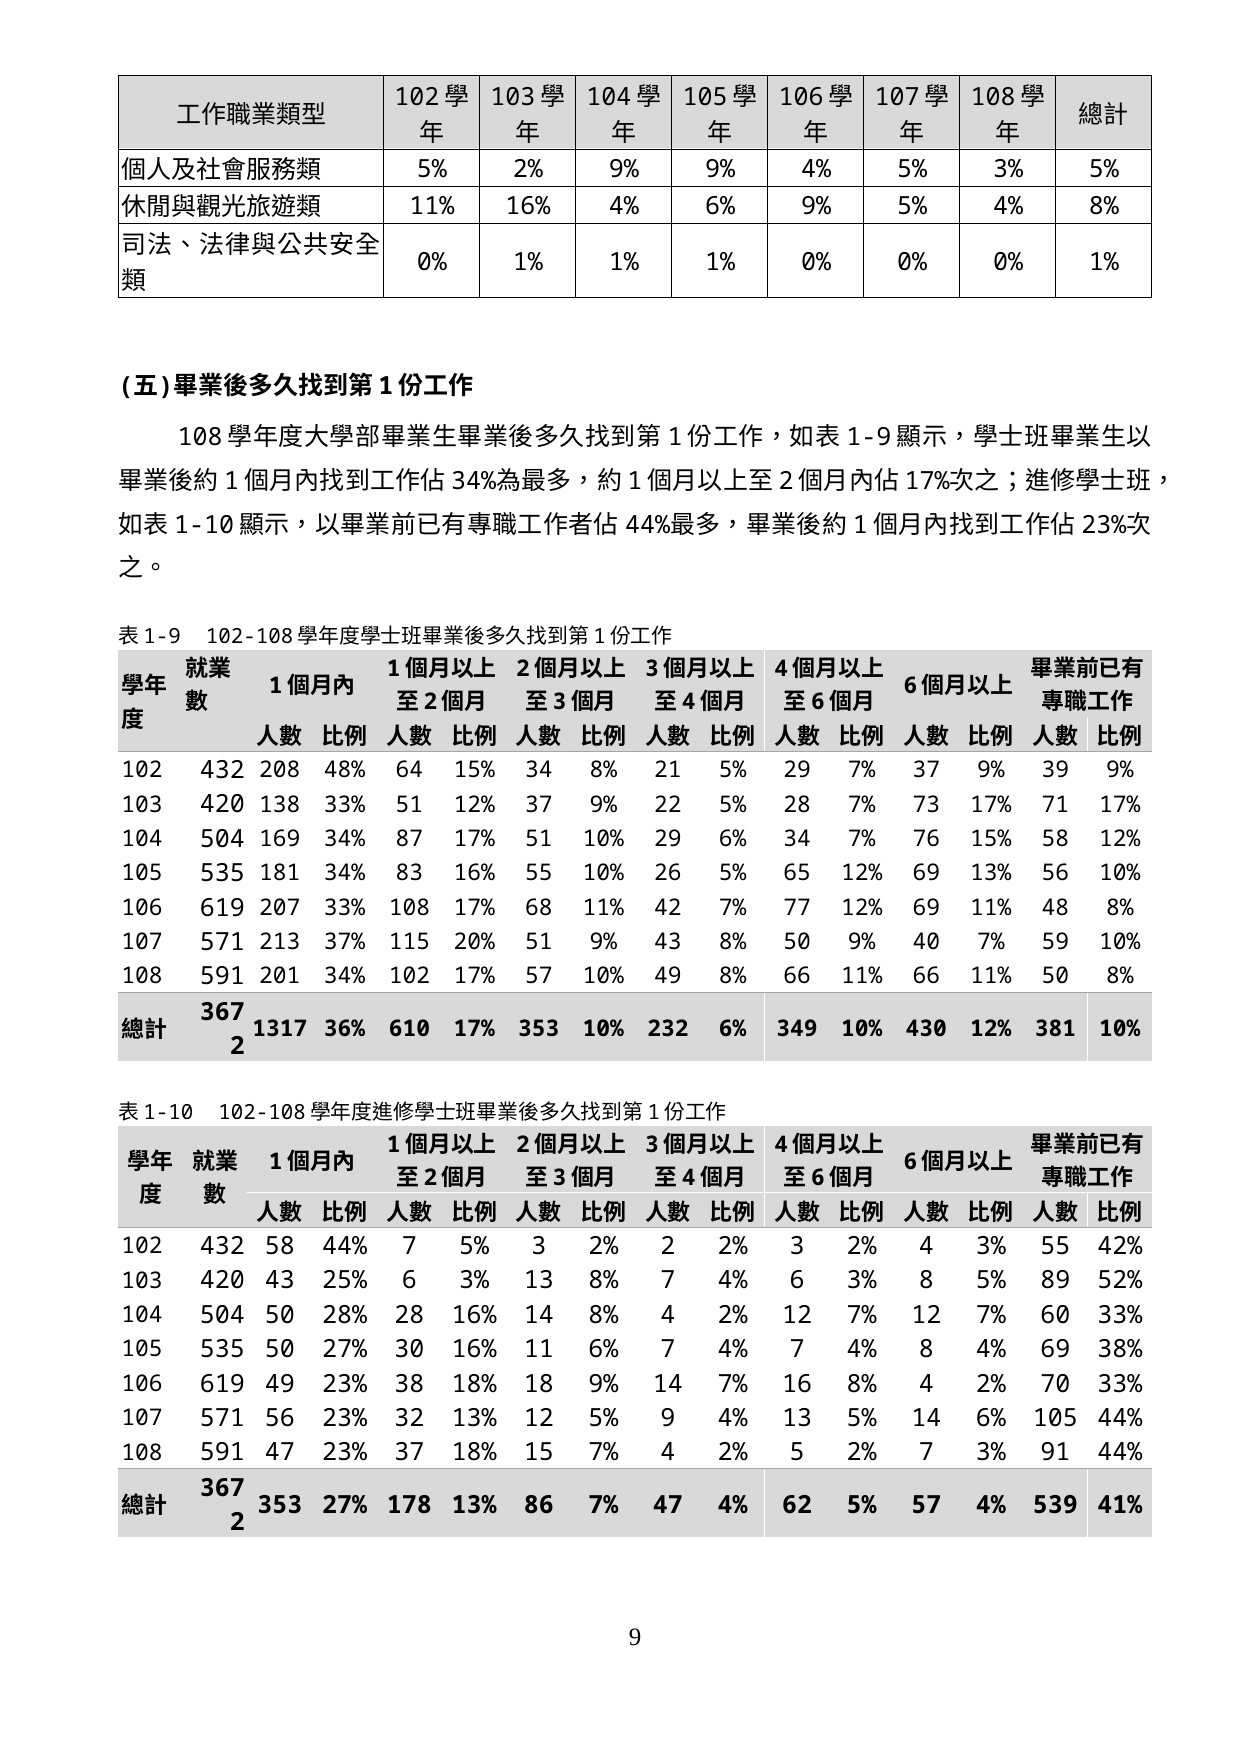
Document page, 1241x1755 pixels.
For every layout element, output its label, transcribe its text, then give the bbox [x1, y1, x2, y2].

table_cell 11% [958, 958, 1023, 992]
table_cell 12% [829, 855, 894, 889]
table_cell 66 [894, 958, 958, 992]
table_cell 比例 [829, 1193, 894, 1227]
table_cell 207 [247, 889, 312, 923]
table_cell 6% [571, 1331, 635, 1365]
table_cell 5% [958, 1262, 1023, 1296]
table_cell 48 [1023, 889, 1087, 923]
table_cell 232 [635, 993, 700, 1061]
table_cell 9% [571, 786, 635, 820]
table_cell 86 [506, 1469, 571, 1537]
table_cell 10% [1088, 993, 1152, 1061]
table_cell 16% [441, 1296, 506, 1331]
table_cell 4% [700, 1469, 764, 1537]
table_cell 108 [118, 1434, 183, 1468]
table_cell 432 [183, 752, 247, 786]
table_cell 5% [864, 150, 959, 186]
table_cell 14 [635, 1365, 700, 1399]
table_header 6個月以上 [894, 650, 1023, 717]
table_cell 12 [894, 1296, 958, 1331]
table_cell 10% [571, 958, 635, 992]
table_header 畢業前已有專職工作 [1023, 650, 1152, 717]
table_cell 9% [768, 187, 863, 223]
table_cell 7 [635, 1262, 700, 1296]
table_cell 7% [829, 786, 894, 820]
table_cell 138 [247, 786, 312, 820]
table_cell 23% [312, 1400, 377, 1434]
table_cell 2% [700, 1228, 764, 1262]
table_cell 4% [960, 187, 1055, 223]
table_cell 37 [894, 752, 958, 786]
table_cell 51 [377, 786, 441, 820]
table_cell 213 [247, 924, 312, 958]
table_cell 108 [377, 889, 441, 923]
table_cell 28 [377, 1296, 441, 1331]
table_cell 18 [506, 1365, 571, 1399]
table_cell 5% [829, 1400, 894, 1434]
table_cell 人數 [1023, 1193, 1087, 1227]
table_header 102學年 [384, 76, 479, 148]
table_cell 比例 [958, 1193, 1023, 1227]
table_cell 18% [441, 1434, 506, 1468]
table_cell 353 [247, 1469, 312, 1537]
table_cell 人數 [765, 717, 829, 751]
table_cell 5% [441, 1228, 506, 1262]
table_cell 5% [700, 786, 764, 820]
table_cell 89 [1023, 1262, 1087, 1296]
table_cell 12% [441, 786, 506, 820]
table_cell 49 [635, 958, 700, 992]
table_cell 7% [958, 1296, 1023, 1331]
table_cell 休閒與觀光旅遊類 [119, 187, 383, 223]
table_cell 17% [441, 889, 506, 923]
table_cell 13 [506, 1262, 571, 1296]
table_cell 5% [1056, 150, 1151, 186]
table_cell 71 [1023, 786, 1087, 820]
table_cell 7% [958, 924, 1023, 958]
text 108學年度大學部畢業生畢業後多久找到第1份工作，如表1-9顯示，學士班畢業生以畢業後約1個月內找到工作佔34%為最多，約1個月以上至2個月內佔17%次之；進修學士班，如表1-10顯示，以畢業前已有專職工作者佔44%最多，畢業後約1個月內找到工作佔23%次之。 [118, 411, 1152, 586]
table_cell 539 [1023, 1469, 1087, 1537]
table_cell 4 [894, 1365, 958, 1399]
table_cell 4% [700, 1331, 764, 1365]
table_cell 16% [441, 1331, 506, 1365]
table_cell 16 [765, 1365, 829, 1399]
table_cell 6 [765, 1262, 829, 1296]
table_cell 3% [441, 1262, 506, 1296]
table_cell 26 [635, 855, 700, 889]
table_cell 比例 [312, 717, 377, 751]
table_cell 7% [571, 1434, 635, 1468]
table_cell 13 [765, 1400, 829, 1434]
table_cell 5% [384, 150, 479, 186]
table_cell 比例 [700, 717, 764, 751]
table_cell 13% [958, 855, 1023, 889]
table_cell 44% [312, 1228, 377, 1262]
table_header 3個月以上至4個月 [635, 1126, 764, 1192]
table_header 105學年 [672, 76, 767, 148]
table_cell 50 [1023, 958, 1087, 992]
table_cell 27% [312, 1331, 377, 1365]
table_cell 108 [118, 958, 183, 992]
table_header 3個月以上至4個月 [635, 650, 764, 717]
table_cell 9% [576, 150, 671, 186]
table_cell 4% [700, 1400, 764, 1434]
table_cell 6% [700, 820, 764, 855]
table_cell 5% [700, 855, 764, 889]
table_cell 47 [247, 1434, 312, 1468]
table_cell 比例 [441, 1193, 506, 1227]
table_cell 3% [960, 150, 1055, 186]
table_cell 9% [829, 924, 894, 958]
table_cell 10% [1088, 924, 1152, 958]
table_cell 51 [506, 924, 571, 958]
table_cell 16% [480, 187, 575, 223]
table_cell 102 [118, 752, 183, 786]
table_cell 12 [506, 1400, 571, 1434]
table_cell 3% [958, 1228, 1023, 1262]
table_cell 1% [576, 224, 671, 297]
table_cell 0% [768, 224, 863, 297]
table_cell 27% [312, 1469, 377, 1537]
table_cell 3 [506, 1228, 571, 1262]
table_cell 12 [765, 1296, 829, 1331]
table_cell 591 [183, 958, 247, 992]
table_cell 7% [571, 1469, 635, 1537]
table_cell 50 [765, 924, 829, 958]
table_cell 169 [247, 820, 312, 855]
table_cell 10% [571, 855, 635, 889]
table_cell 49 [247, 1365, 312, 1399]
table_cell 8% [700, 924, 764, 958]
table_cell 55 [506, 855, 571, 889]
table_cell 7 [765, 1331, 829, 1365]
table_cell 0% [960, 224, 1055, 297]
table_cell 比例 [700, 1193, 764, 1227]
table_header 2個月以上至3個月 [506, 1126, 635, 1192]
table_cell 4% [958, 1331, 1023, 1365]
table_cell 3% [958, 1434, 1023, 1468]
table_cell 349 [765, 993, 829, 1061]
table_cell 3 [765, 1228, 829, 1262]
table_cell 11 [506, 1331, 571, 1365]
table_cell 17% [1088, 786, 1152, 820]
table_cell 4% [958, 1469, 1023, 1537]
table_cell 15% [441, 752, 506, 786]
table_cell 208 [247, 752, 312, 786]
table_cell 76 [894, 820, 958, 855]
table_cell 33% [1088, 1365, 1152, 1399]
table_cell 人數 [635, 717, 700, 751]
table_header 1個月內 [247, 650, 377, 717]
table_cell 比例 [312, 1193, 377, 1227]
table_cell 8% [829, 1365, 894, 1399]
table_cell 69 [894, 855, 958, 889]
table_header 總計 [1056, 76, 1151, 148]
table_cell 5% [571, 1400, 635, 1434]
table_cell 571 [183, 924, 247, 958]
table_cell 504 [183, 820, 247, 855]
table_cell 8 [894, 1262, 958, 1296]
table_cell 8% [1088, 958, 1152, 992]
table_header 1個月以上至2個月 [377, 1126, 506, 1192]
table_cell 50 [247, 1296, 312, 1331]
table_cell 1317 [247, 993, 312, 1061]
table_cell 42 [635, 889, 700, 923]
table_cell 33% [312, 889, 377, 923]
table_cell 人數 [247, 1193, 312, 1227]
table_cell 4% [700, 1262, 764, 1296]
table_cell 17% [441, 820, 506, 855]
table_cell 22 [635, 786, 700, 820]
table_cell 11% [384, 187, 479, 223]
table_cell 44% [1088, 1400, 1152, 1434]
table_cell 7 [635, 1331, 700, 1365]
table_cell 107 [118, 924, 183, 958]
table_cell 比例 [1088, 717, 1152, 751]
table_cell 8 [894, 1331, 958, 1365]
table_cell 3% [829, 1262, 894, 1296]
table_cell 37 [377, 1434, 441, 1468]
table_cell 29 [635, 820, 700, 855]
table_cell 178 [377, 1469, 441, 1537]
table_cell 9% [672, 150, 767, 186]
table_cell 9 [635, 1400, 700, 1434]
table_cell 430 [894, 993, 958, 1061]
table_cell 591 [183, 1434, 247, 1468]
table_cell 58 [1023, 820, 1087, 855]
table_cell 201 [247, 958, 312, 992]
table_cell 6% [672, 187, 767, 223]
table_cell 58 [247, 1228, 312, 1262]
table_cell 21 [635, 752, 700, 786]
table_cell 9% [1088, 752, 1152, 786]
table_cell 51 [506, 820, 571, 855]
table_cell 106 [118, 1365, 183, 1399]
table_cell 38 [377, 1365, 441, 1399]
table_cell 2% [829, 1228, 894, 1262]
table_cell 3672 [183, 993, 247, 1061]
table_cell 8% [700, 958, 764, 992]
table_cell 12% [1088, 820, 1152, 855]
table_cell 50 [247, 1331, 312, 1365]
table_cell 6% [958, 1400, 1023, 1434]
table_cell 人數 [377, 1193, 441, 1227]
table_cell 人數 [635, 1193, 700, 1227]
table_cell 381 [1023, 993, 1087, 1061]
table_cell 2% [829, 1434, 894, 1468]
table_cell 104 [118, 820, 183, 855]
table_cell 比例 [829, 717, 894, 751]
table_cell 34% [312, 855, 377, 889]
table_cell 619 [183, 889, 247, 923]
table_cell 34 [506, 752, 571, 786]
table_cell 106 [118, 889, 183, 923]
table_cell 7% [829, 1296, 894, 1331]
table_cell 4% [768, 150, 863, 186]
table_cell 83 [377, 855, 441, 889]
table_cell 102 [118, 1228, 183, 1262]
table_cell 4% [829, 1331, 894, 1365]
table_cell 6% [700, 993, 764, 1061]
table_cell 60 [1023, 1296, 1087, 1331]
table_header 107學年 [864, 76, 959, 148]
table_header 4個月以上至6個月 [765, 650, 894, 717]
table_cell 34% [312, 958, 377, 992]
table_cell 39 [1023, 752, 1087, 786]
table_cell 15 [506, 1434, 571, 1468]
table_header 就業數 [183, 650, 247, 751]
table_cell 4 [894, 1228, 958, 1262]
table_cell 12% [958, 993, 1023, 1061]
table_cell 7% [700, 889, 764, 923]
table_cell 23% [312, 1434, 377, 1468]
table_cell 14 [506, 1296, 571, 1331]
table_header 4個月以上至6個月 [765, 1126, 894, 1192]
table_cell 2% [958, 1365, 1023, 1399]
table_cell 2% [571, 1228, 635, 1262]
table_cell 25% [312, 1262, 377, 1296]
table_cell 105 [118, 855, 183, 889]
table_cell 66 [765, 958, 829, 992]
table_cell 103 [118, 786, 183, 820]
table_cell 70 [1023, 1365, 1087, 1399]
table_cell 420 [183, 1262, 247, 1296]
table_cell 68 [506, 889, 571, 923]
table_cell 20% [441, 924, 506, 958]
table_cell 人數 [894, 717, 958, 751]
table_cell 55 [1023, 1228, 1087, 1262]
table_cell 23% [312, 1365, 377, 1399]
table_cell 8% [571, 1296, 635, 1331]
table_cell 人數 [506, 717, 571, 751]
table_cell 8% [1056, 187, 1151, 223]
table_cell 7% [829, 752, 894, 786]
table_header 106學年 [768, 76, 863, 148]
table_cell 比例 [958, 717, 1023, 751]
table_header 1個月內 [247, 1126, 377, 1192]
table_cell 104 [118, 1296, 183, 1331]
table_cell 610 [377, 993, 441, 1061]
table_cell 總計 [118, 993, 183, 1061]
table_cell 比例 [1088, 1193, 1152, 1227]
table_cell 10% [1088, 855, 1152, 889]
table_cell 13% [441, 1400, 506, 1434]
table_cell 人數 [506, 1193, 571, 1227]
table_cell 4 [635, 1434, 700, 1468]
text 表1-10 102-108學年度進修學士班畢業後多久找到第1份工作 [118, 1096, 1152, 1126]
table_cell 2 [635, 1228, 700, 1262]
table_cell 10% [829, 993, 894, 1061]
table_cell 42% [1088, 1228, 1152, 1262]
table_cell 91 [1023, 1434, 1087, 1468]
table_cell 73 [894, 786, 958, 820]
table_cell 105 [118, 1331, 183, 1365]
table_header 103學年 [480, 76, 575, 148]
table_cell 14 [894, 1400, 958, 1434]
text (五)畢業後多久找到第1份工作 [118, 365, 1152, 401]
table_cell 9% [958, 752, 1023, 786]
table_cell 人數 [894, 1193, 958, 1227]
table_cell 353 [506, 993, 571, 1061]
table_cell 人數 [247, 717, 312, 751]
table_cell 34% [312, 820, 377, 855]
table_cell 4 [635, 1296, 700, 1331]
table_cell 37 [506, 786, 571, 820]
table_cell 10% [571, 820, 635, 855]
table_cell 34 [765, 820, 829, 855]
table_cell 17% [441, 993, 506, 1061]
table_cell 9% [571, 924, 635, 958]
table_header 學年度 [118, 1126, 183, 1227]
table_cell 69 [894, 889, 958, 923]
table_cell 7 [377, 1228, 441, 1262]
table_cell 77 [765, 889, 829, 923]
table_cell 總計 [118, 1469, 183, 1537]
table_cell 12% [829, 889, 894, 923]
table_cell 13% [441, 1469, 506, 1537]
table_header 畢業前已有專職工作 [1023, 1126, 1152, 1192]
table_cell 181 [247, 855, 312, 889]
table_cell 17% [958, 786, 1023, 820]
table_cell 2% [700, 1296, 764, 1331]
table_cell 6 [377, 1262, 441, 1296]
table_cell 41% [1088, 1469, 1152, 1537]
table_cell 8% [571, 752, 635, 786]
table_cell 7% [700, 1365, 764, 1399]
table_cell 32 [377, 1400, 441, 1434]
table_cell 619 [183, 1365, 247, 1399]
table_cell 比例 [571, 717, 635, 751]
table_header 108學年 [960, 76, 1055, 148]
table_cell 28% [312, 1296, 377, 1331]
table_cell 103 [118, 1262, 183, 1296]
table_cell 4% [576, 187, 671, 223]
table_header 工作職業類型 [119, 76, 383, 148]
table_cell 30 [377, 1331, 441, 1365]
table_header 學年度 [118, 650, 183, 751]
table_cell 64 [377, 752, 441, 786]
table_cell 420 [183, 786, 247, 820]
table_cell 1% [1056, 224, 1151, 297]
table_cell 87 [377, 820, 441, 855]
table_cell 571 [183, 1400, 247, 1434]
table_cell 個人及社會服務類 [119, 150, 383, 186]
table_cell 比例 [571, 1193, 635, 1227]
table_cell 17% [441, 958, 506, 992]
table_cell 102 [377, 958, 441, 992]
table_cell 5% [829, 1469, 894, 1537]
table_cell 56 [1023, 855, 1087, 889]
table_cell 105 [1023, 1400, 1087, 1434]
table_cell 33% [312, 786, 377, 820]
table_cell 11% [571, 889, 635, 923]
table_cell 52% [1088, 1262, 1152, 1296]
text 表1-9 102-108學年度學士班畢業後多久找到第1份工作 [118, 619, 1152, 650]
table_cell 43 [247, 1262, 312, 1296]
table_cell 5% [864, 187, 959, 223]
table_cell 18% [441, 1365, 506, 1399]
table_cell 535 [183, 1331, 247, 1365]
table_cell 432 [183, 1228, 247, 1262]
table_cell 人數 [377, 717, 441, 751]
table_cell 16% [441, 855, 506, 889]
table_cell 56 [247, 1400, 312, 1434]
table_cell 10% [571, 993, 635, 1061]
table_cell 5% [700, 752, 764, 786]
table_cell 8% [571, 1262, 635, 1296]
table_cell 2% [700, 1434, 764, 1468]
table_cell 3672 [183, 1469, 247, 1537]
table_cell 司法、法律與公共安全類 [119, 224, 383, 297]
table_cell 人數 [1023, 717, 1087, 751]
table_cell 0% [864, 224, 959, 297]
table_cell 47 [635, 1469, 700, 1537]
table_cell 504 [183, 1296, 247, 1331]
table_cell 37% [312, 924, 377, 958]
table_cell 29 [765, 752, 829, 786]
table_cell 9% [571, 1365, 635, 1399]
table_cell 62 [765, 1469, 829, 1537]
table_header 6個月以上 [894, 1126, 1023, 1192]
table_cell 48% [312, 752, 377, 786]
table_cell 15% [958, 820, 1023, 855]
table_cell 5 [765, 1434, 829, 1468]
table_cell 59 [1023, 924, 1087, 958]
table_cell 57 [894, 1469, 958, 1537]
table_cell 7 [894, 1434, 958, 1468]
table_cell 比例 [441, 717, 506, 751]
table_cell 38% [1088, 1331, 1152, 1365]
table_cell 107 [118, 1400, 183, 1434]
table_cell 11% [958, 889, 1023, 923]
table_cell 2% [480, 150, 575, 186]
table_cell 69 [1023, 1331, 1087, 1365]
table_cell 115 [377, 924, 441, 958]
table_header 就業數 [183, 1126, 247, 1227]
table_cell 57 [506, 958, 571, 992]
table_cell 7% [829, 820, 894, 855]
table_cell 0% [384, 224, 479, 297]
table_header 1個月以上至2個月 [377, 650, 506, 717]
table_cell 36% [312, 993, 377, 1061]
table_cell 535 [183, 855, 247, 889]
table_cell 40 [894, 924, 958, 958]
table_cell 43 [635, 924, 700, 958]
table_cell 65 [765, 855, 829, 889]
table_header 104學年 [576, 76, 671, 148]
table_cell 44% [1088, 1434, 1152, 1468]
table_cell 28 [765, 786, 829, 820]
table_cell 1% [672, 224, 767, 297]
table_header 2個月以上至3個月 [506, 650, 635, 717]
table_cell 8% [1088, 889, 1152, 923]
table_cell 1% [480, 224, 575, 297]
table_cell 11% [829, 958, 894, 992]
table_cell 33% [1088, 1296, 1152, 1331]
table_cell 人數 [765, 1193, 829, 1227]
